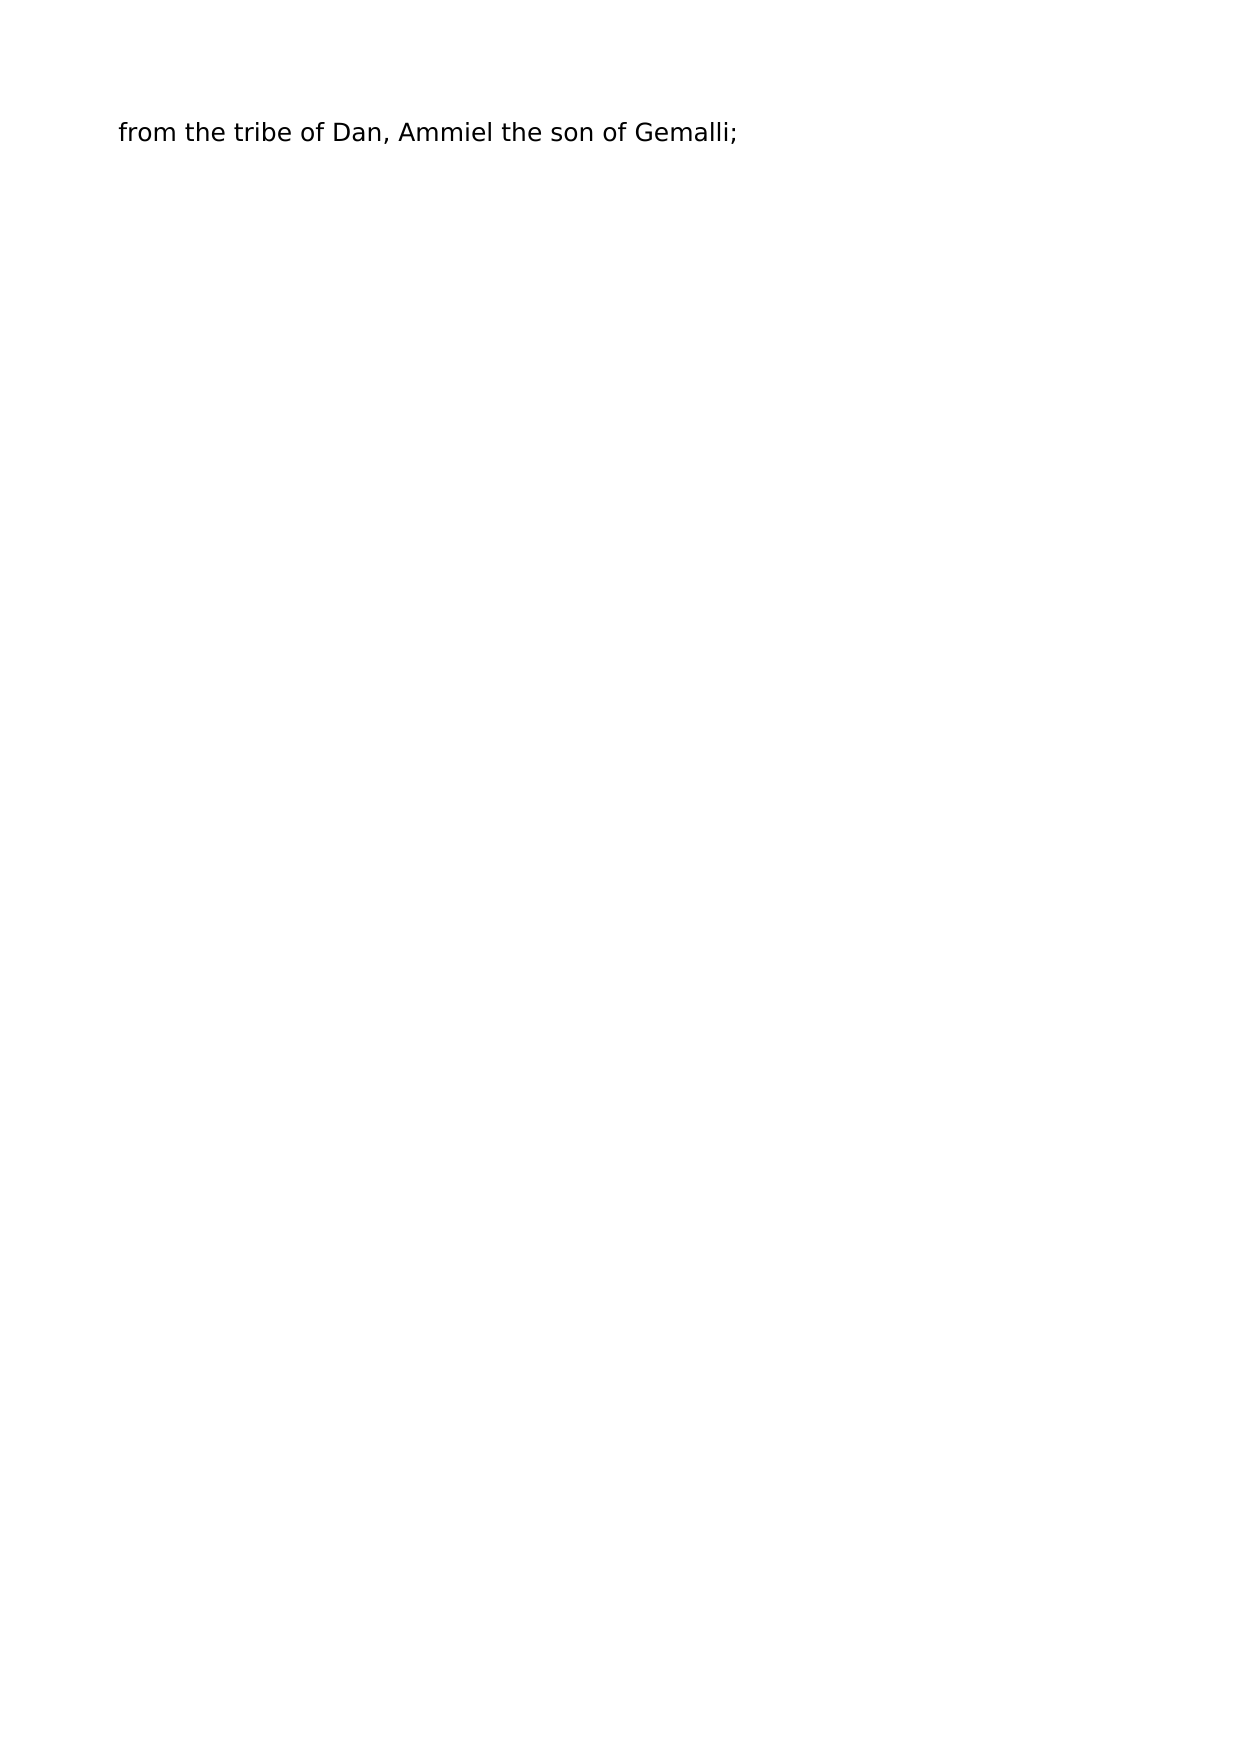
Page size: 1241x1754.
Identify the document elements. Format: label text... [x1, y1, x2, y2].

text from the tribe of Dan, Ammiel the son of Gemalli; [118, 118, 1122, 147]
